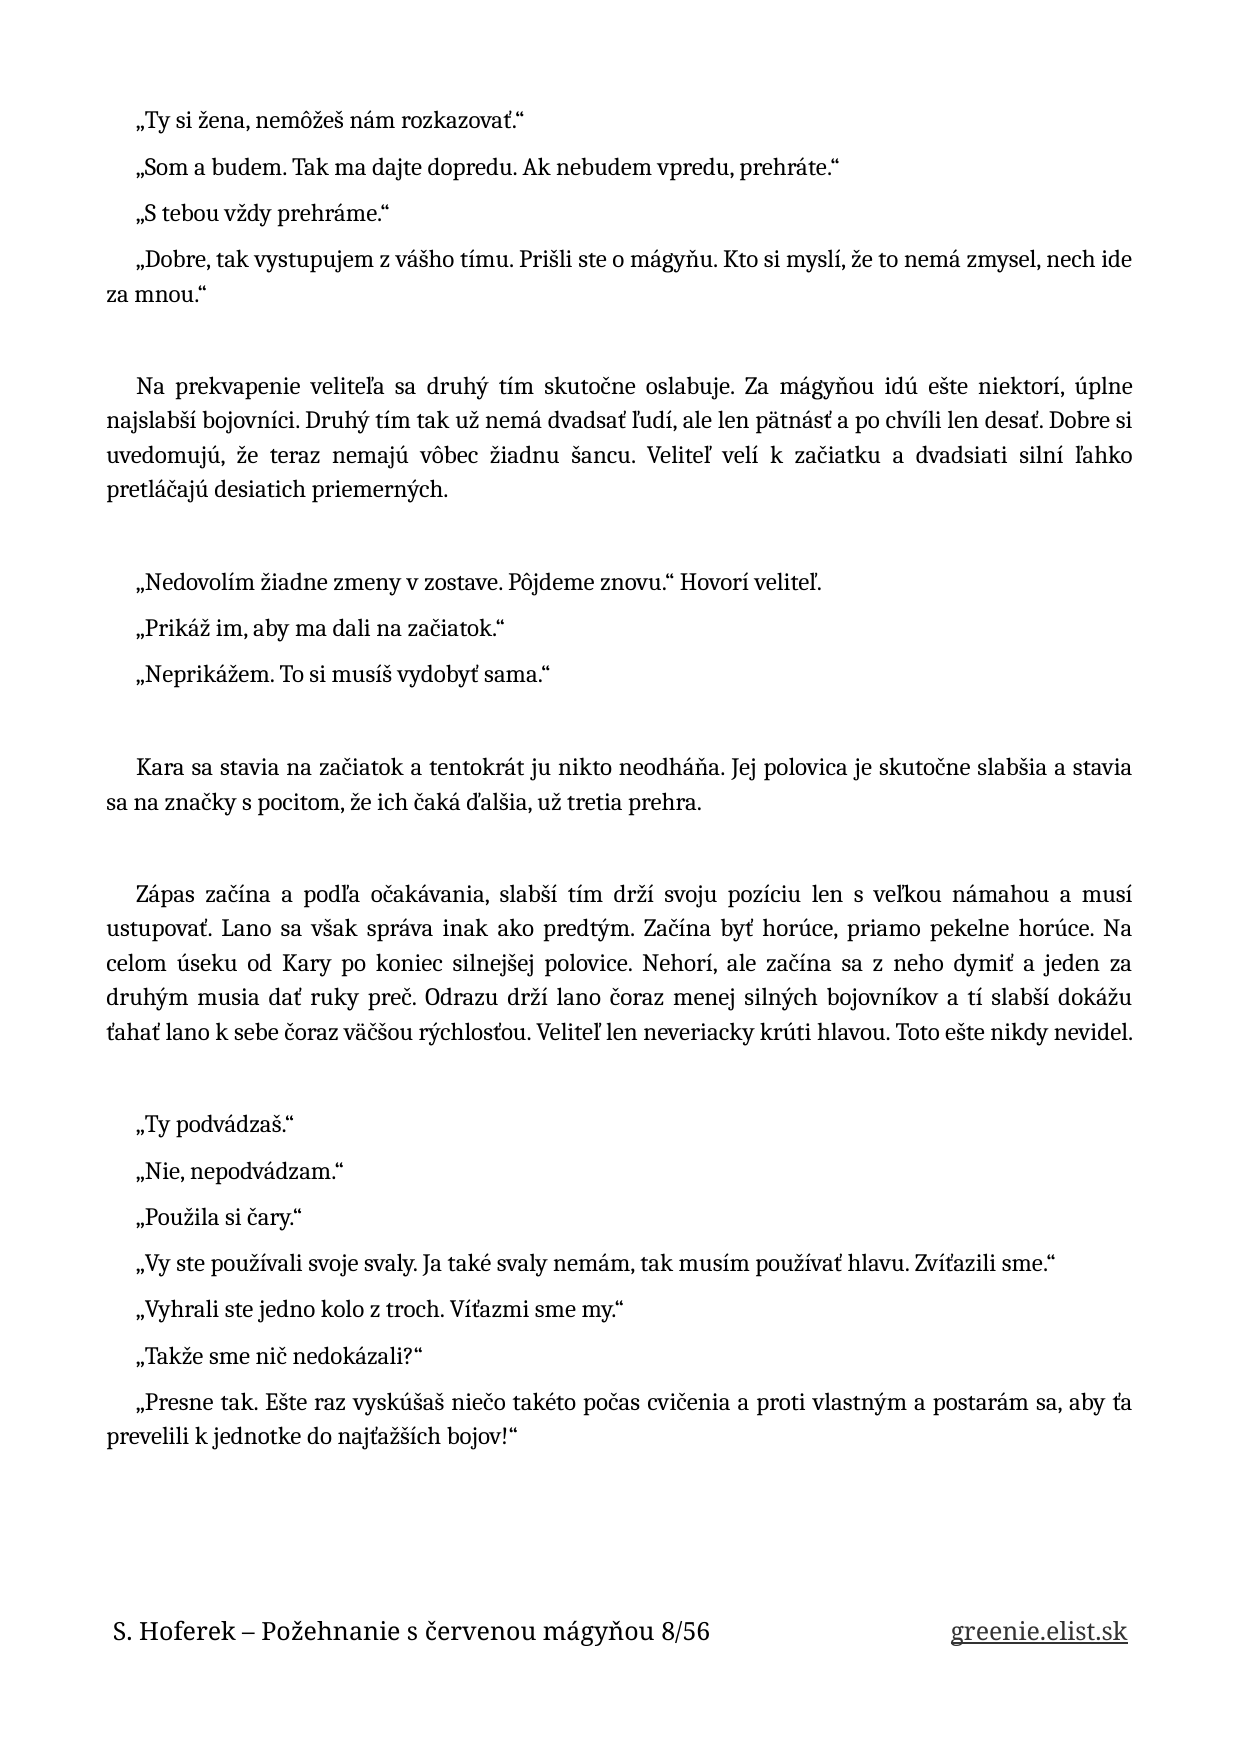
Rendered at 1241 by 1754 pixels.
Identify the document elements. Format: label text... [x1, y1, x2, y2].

text „Nedovolím žiadne zmeny v zostave. Pôjdeme znovu.“ Hovorí veliteľ. [106, 568, 1134, 597]
text „Som a budem. Tak ma dajte dopredu. Ak nebudem vpredu, prehráte.“ [106, 152, 1134, 181]
text „Ty podvádzaš.“ [106, 1110, 1134, 1139]
text Kara sa stavia na začiatok a tentokrát ju nikto neodháňa. Jej polovica je skutočne slabšia a stavia sa na značky s pocitom, že ich čaká ďalšia, už tretia prehra. [106, 753, 1134, 816]
text „S tebou vždy prehráme.“ [106, 199, 1134, 227]
text „Presne tak. Ešte raz vyskúšaš niečo takéto počas cvičenia a proti vlastným a postarám sa, aby ťa prevelili k jednotke do najťažších bojov!“ [106, 1388, 1134, 1451]
text „Nie, nepodvádzam.“ [106, 1157, 1134, 1185]
text „Dobre, tak vystupujem z vášho tímu. Prišli ste o mágyňu. Kto si myslí, že to nemá zmysel, nech ide za mnou.“ [106, 245, 1134, 308]
text „Vyhrali ste jedno kolo z troch. Víťazmi sme my.“ [106, 1295, 1134, 1324]
text „Vy ste používali svoje svaly. Ja také svaly nemám, tak musím používať hlavu. Zvíťazili sme.“ [106, 1249, 1134, 1278]
text „Neprikážem. To si musíš vydobyť sama.“ [106, 660, 1134, 689]
text „Použila si čary.“ [106, 1203, 1134, 1232]
text „Ty si žena, nemôžeš nám rozkazovať.“ [106, 106, 1134, 135]
text Zápas začína a podľa očakávania, slabší tím drží svoju pozíciu len s veľkou námahou a musí ustupovať. Lano sa však správa inak ako predtým. Začína byť horúce, priamo pekelne horúce. Na celom úseku od Kary po koniec silnejšej polovice. Nehorí, ale začína sa z neho dymiť a jeden za druhým musia dať ruky preč. Odrazu drží lano čoraz menej silných bojovníkov a tí slabší dokážu ťahať lano k sebe čoraz väčšou rýchlosťou. Veliteľ len neveriacky krúti hlavou. Toto ešte nikdy nevidel. [106, 880, 1134, 1047]
text „Takže sme nič nedokázali?“ [106, 1342, 1134, 1370]
text „Prikáž im, aby ma dali na začiatok.“ [106, 614, 1134, 643]
text Na prekvapenie veliteľa sa druhý tím skutočne oslabuje. Za mágyňou idú ešte niektorí, úplne najslabší bojovníci. Druhý tím tak už nemá dvadsať ľudí, ale len pätnásť a po chvíli len desať. Dobre si uvedomujú, že teraz nemajú vôbec žiadnu šancu. Veliteľ velí k začiatku a dvadsiati silní ľahko pretláčajú desiatich priemerných. [106, 372, 1134, 504]
